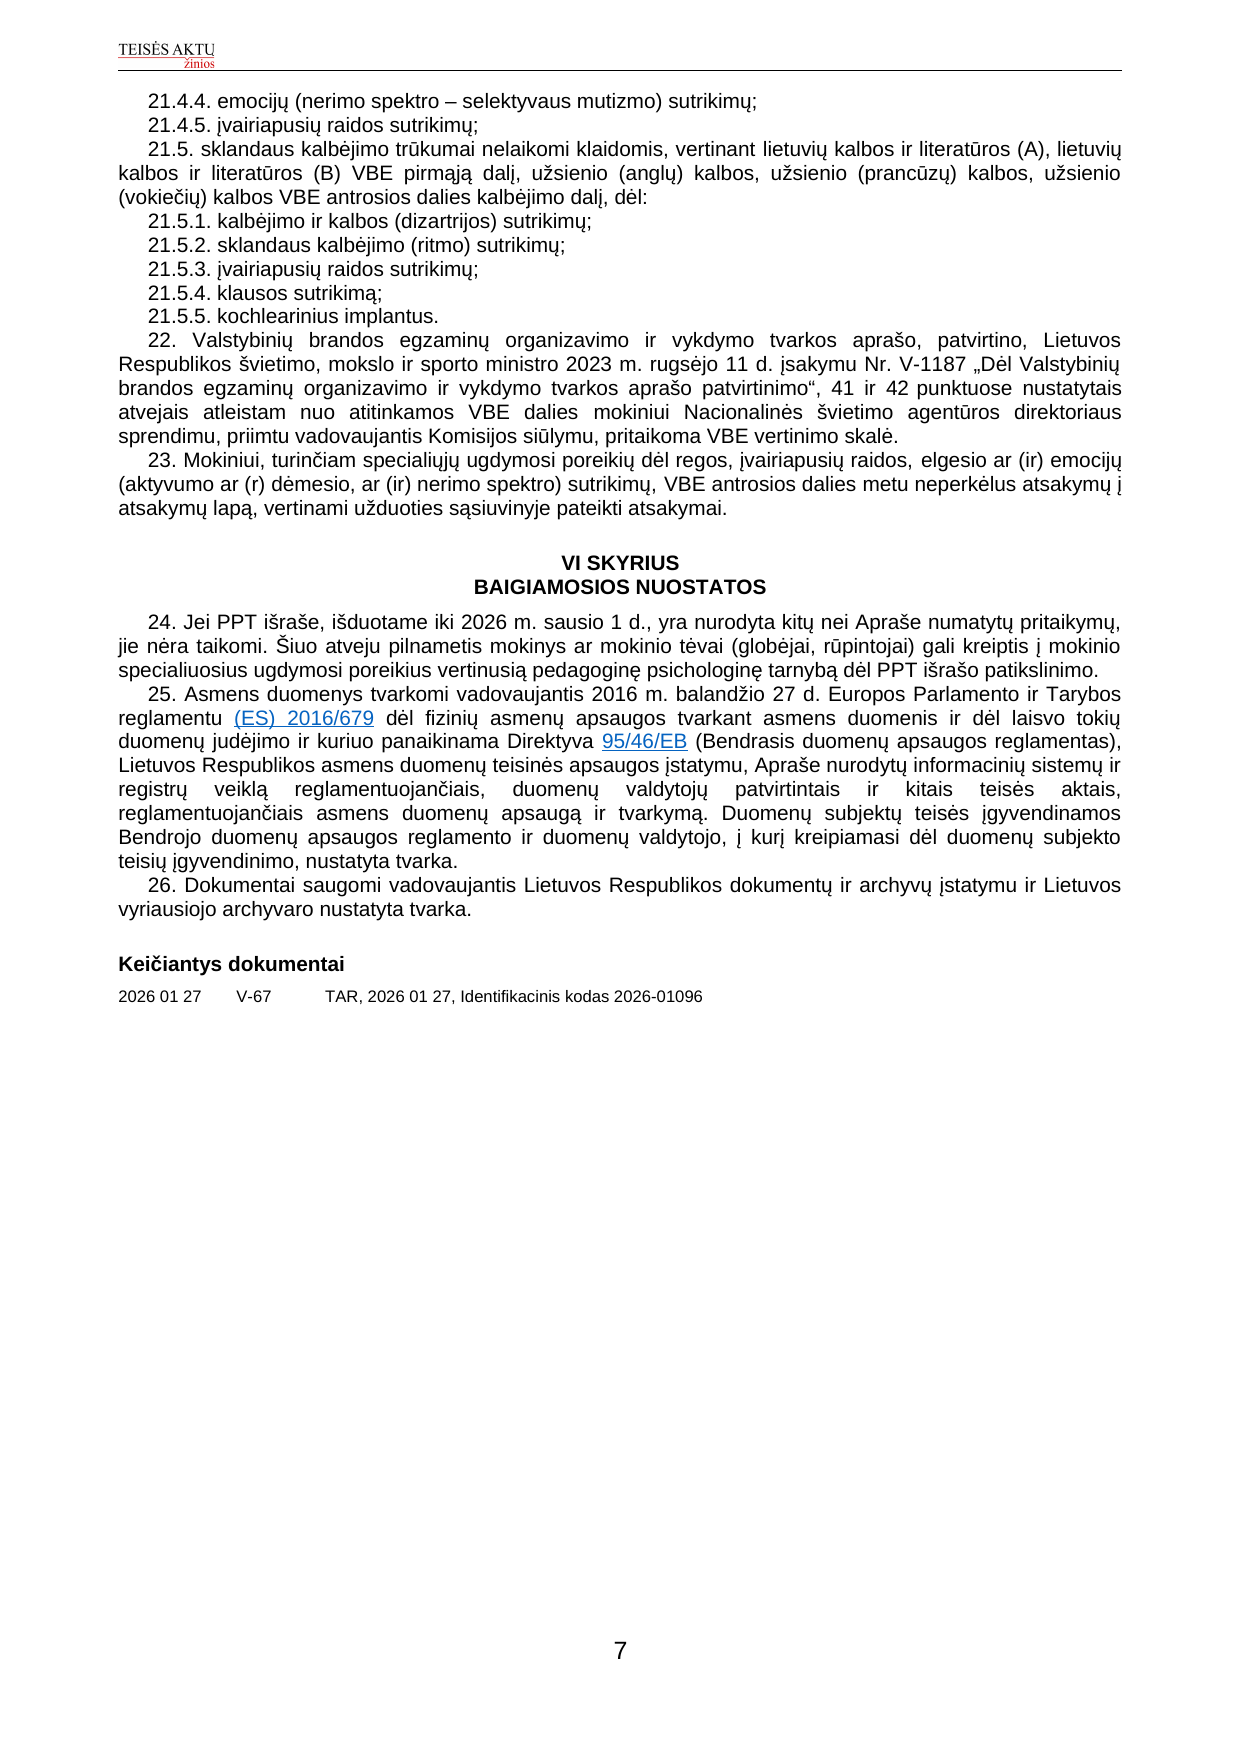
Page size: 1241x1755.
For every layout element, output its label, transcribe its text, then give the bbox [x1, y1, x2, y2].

text 21.5.4. klausos sutrikimą; [118, 280, 1122, 304]
text Keičiantys dokumentai [118, 952, 1122, 976]
text 21.4.4. emocijų (nerimo spektro – selektyvaus mutizmo) sutrikimų; [118, 89, 1122, 113]
text 21.5. sklandaus kalbėjimo trūkumai nelaikomi klaidomis, vertinant lietuvių kalbos ir literatūros (A), lietuvių kalbos ir literatūros (B) VBE pirmąją dalį, užsienio (anglų) kalbos, užsienio (prancūzų) kalbos, užsienio (vokiečių) kalbos VBE antrosios dalies kalbėjimo dalį, dėl: [118, 137, 1122, 208]
text 21.5.2. sklandaus kalbėjimo (ritmo) sutrikimų; [118, 232, 1122, 256]
text VI SKYRIUS BAIGIAMOSIOS NUOSTATOS [118, 551, 1122, 599]
text 26. Dokumentai saugomi vadovaujantis Lietuvos Respublikos dokumentų ir archyvų įstatymu ir Lietuvos vyriausiojo archyvaro nustatyta tvarka. [118, 873, 1122, 921]
text 21.5.5. kochlearinius implantus. [118, 304, 1122, 328]
text 2026 01 27 V-67 TAR, 2026 01 27, Identifikacinis kodas 2026-01096 [118, 987, 1122, 1006]
text 25. Asmens duomenys tvarkomi vadovaujantis 2016 m. balandžio 27 d. Europos Parlamento ir Tarybos reglamentu (ES) 2016/679 dėl fizinių asmenų apsaugos tvarkant asmens duomenis ir dėl laisvo tokių duomenų judėjimo ir kuriuo panaikinama Direktyva 95/46/EB (Bendrasis duomenų apsaugos reglamentas), Lietuvos Respublikos asmens duomenų teisinės apsaugos įstatymu, Apraše nurodytų informacinių sistemų ir registrų veiklą reglamentuojančiais, duomenų valdytojų patvirtintais ir kitais teisės aktais, reglamentuojančiais asmens duomenų apsaugą ir tvarkymą. Duomenų subjektų teisės įgyvendinamos Bendrojo duomenų apsaugos reglamento ir duomenų valdytojo, į kurį kreipiamasi dėl duomenų subjekto teisių įgyvendinimo, nustatyta tvarka. [118, 681, 1122, 873]
text 21.5.3. įvairiapusių raidos sutrikimų; [118, 256, 1122, 280]
text 21.4.5. įvairiapusių raidos sutrikimų; [118, 113, 1122, 137]
text 22. Valstybinių brandos egzaminų organizavimo ir vykdymo tvarkos aprašo, patvirtino, Lietuvos Respublikos švietimo, mokslo ir sporto ministro 2023 m. rugsėjo 11 d. įsakymu Nr. V-1187 „Dėl Valstybinių brandos egzaminų organizavimo ir vykdymo tvarkos aprašo patvirtinimo“, 41 ir 42 punktuose nustatytais atvejais atleistam nuo atitinkamos VBE dalies mokiniui Nacionalinės švietimo agentūros direktoriaus sprendimu, priimtu vadovaujantis Komisijos siūlymu, pritaikoma VBE vertinimo skalė. [118, 328, 1122, 448]
text 23. Mokiniui, turinčiam specialiųjų ugdymosi poreikių dėl regos, įvairiapusių raidos, elgesio ar (ir) emocijų (aktyvumo ar (r) dėmesio, ar (ir) nerimo spektro) sutrikimų, VBE antrosios dalies metu neperkėlus atsakymų į atsakymų lapą, vertinami užduoties sąsiuvinyje pateikti atsakymai. [118, 448, 1122, 520]
text 24. Jei PPT išraše, išduotame iki 2026 m. sausio 1 d., yra nurodyta kitų nei Apraše numatytų pritaikymų, jie nėra taikomi. Šiuo atveju pilnametis mokinys ar mokinio tėvai (globėjai, rūpintojai) gali kreiptis į mokinio specialiuosius ugdymosi poreikius vertinusią pedagoginę psichologinę tarnybą dėl PPT išrašo patikslinimo. [118, 609, 1122, 681]
text 21.5.1. kalbėjimo ir kalbos (dizartrijos) sutrikimų; [118, 208, 1122, 232]
